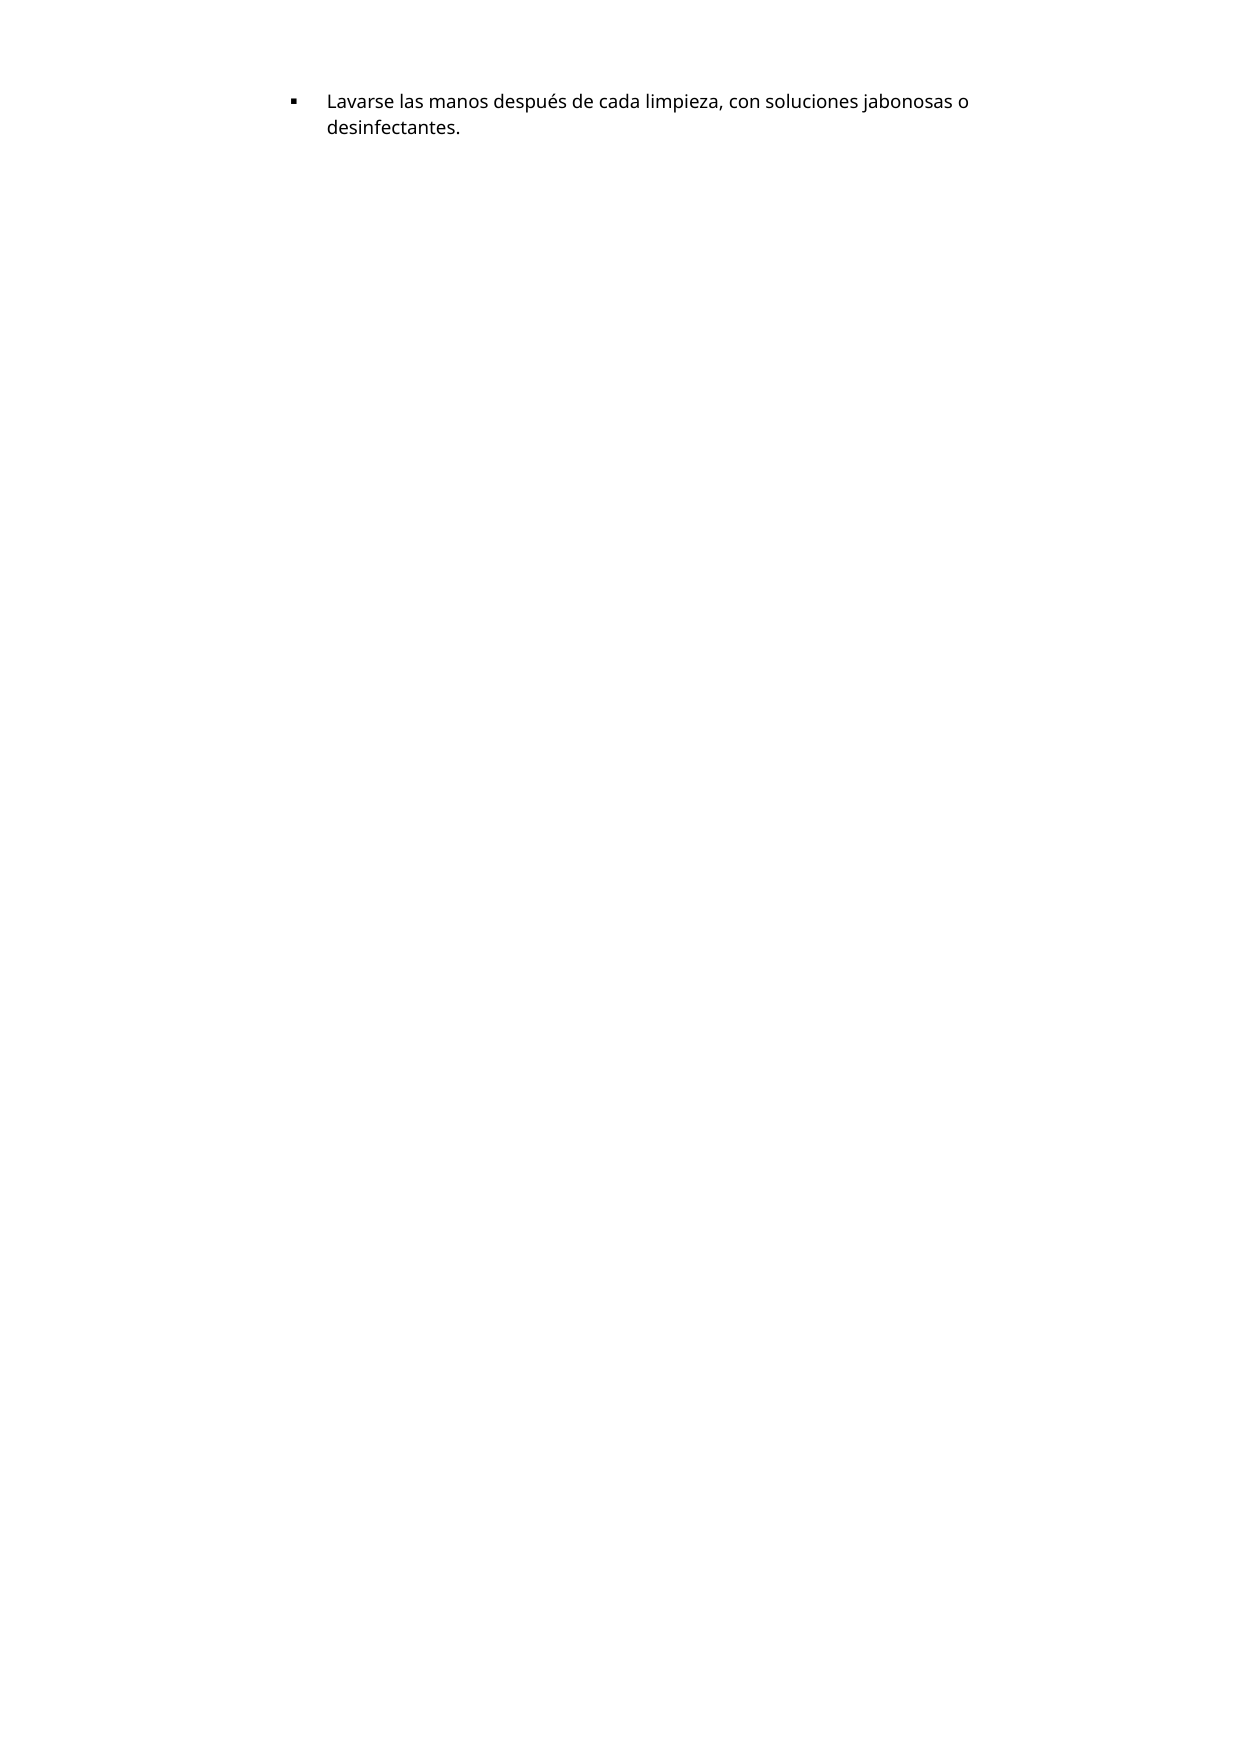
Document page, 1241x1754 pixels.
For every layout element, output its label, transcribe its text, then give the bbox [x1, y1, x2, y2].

list Lavarse las manos después de cada limpieza, con soluciones jabonosas o desinfectantes. [289, 89, 1063, 140]
